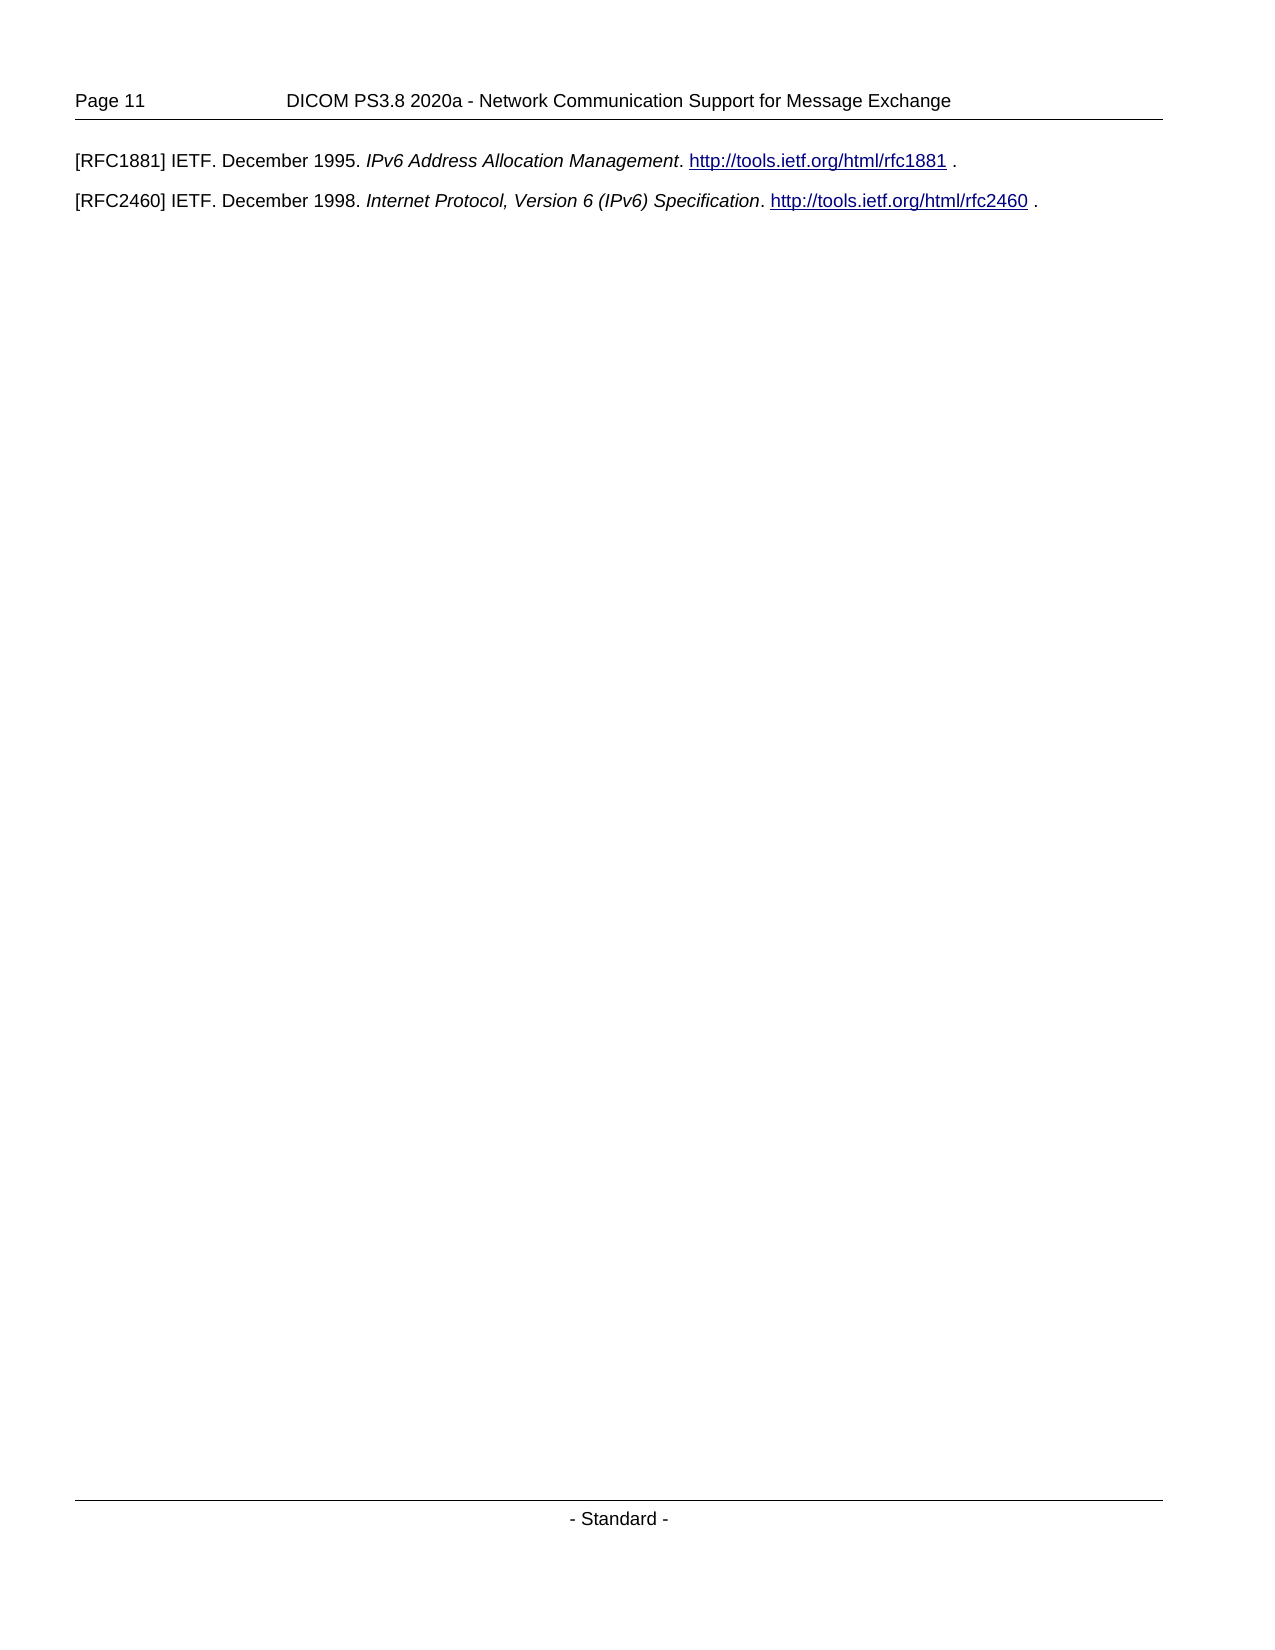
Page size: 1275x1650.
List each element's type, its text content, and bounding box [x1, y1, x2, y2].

text [RFC2460] IETF. December 1998. Internet Protocol, Version 6 (IPv6) Specification. http://​tools.ietf.org/​html/​rfc2460 . [75, 190, 1162, 212]
text [RFC1881] IETF. December 1995. IPv6 Address Allocation Management. http://​tools.ietf.org/​html/​rfc1881 . [75, 150, 1162, 172]
